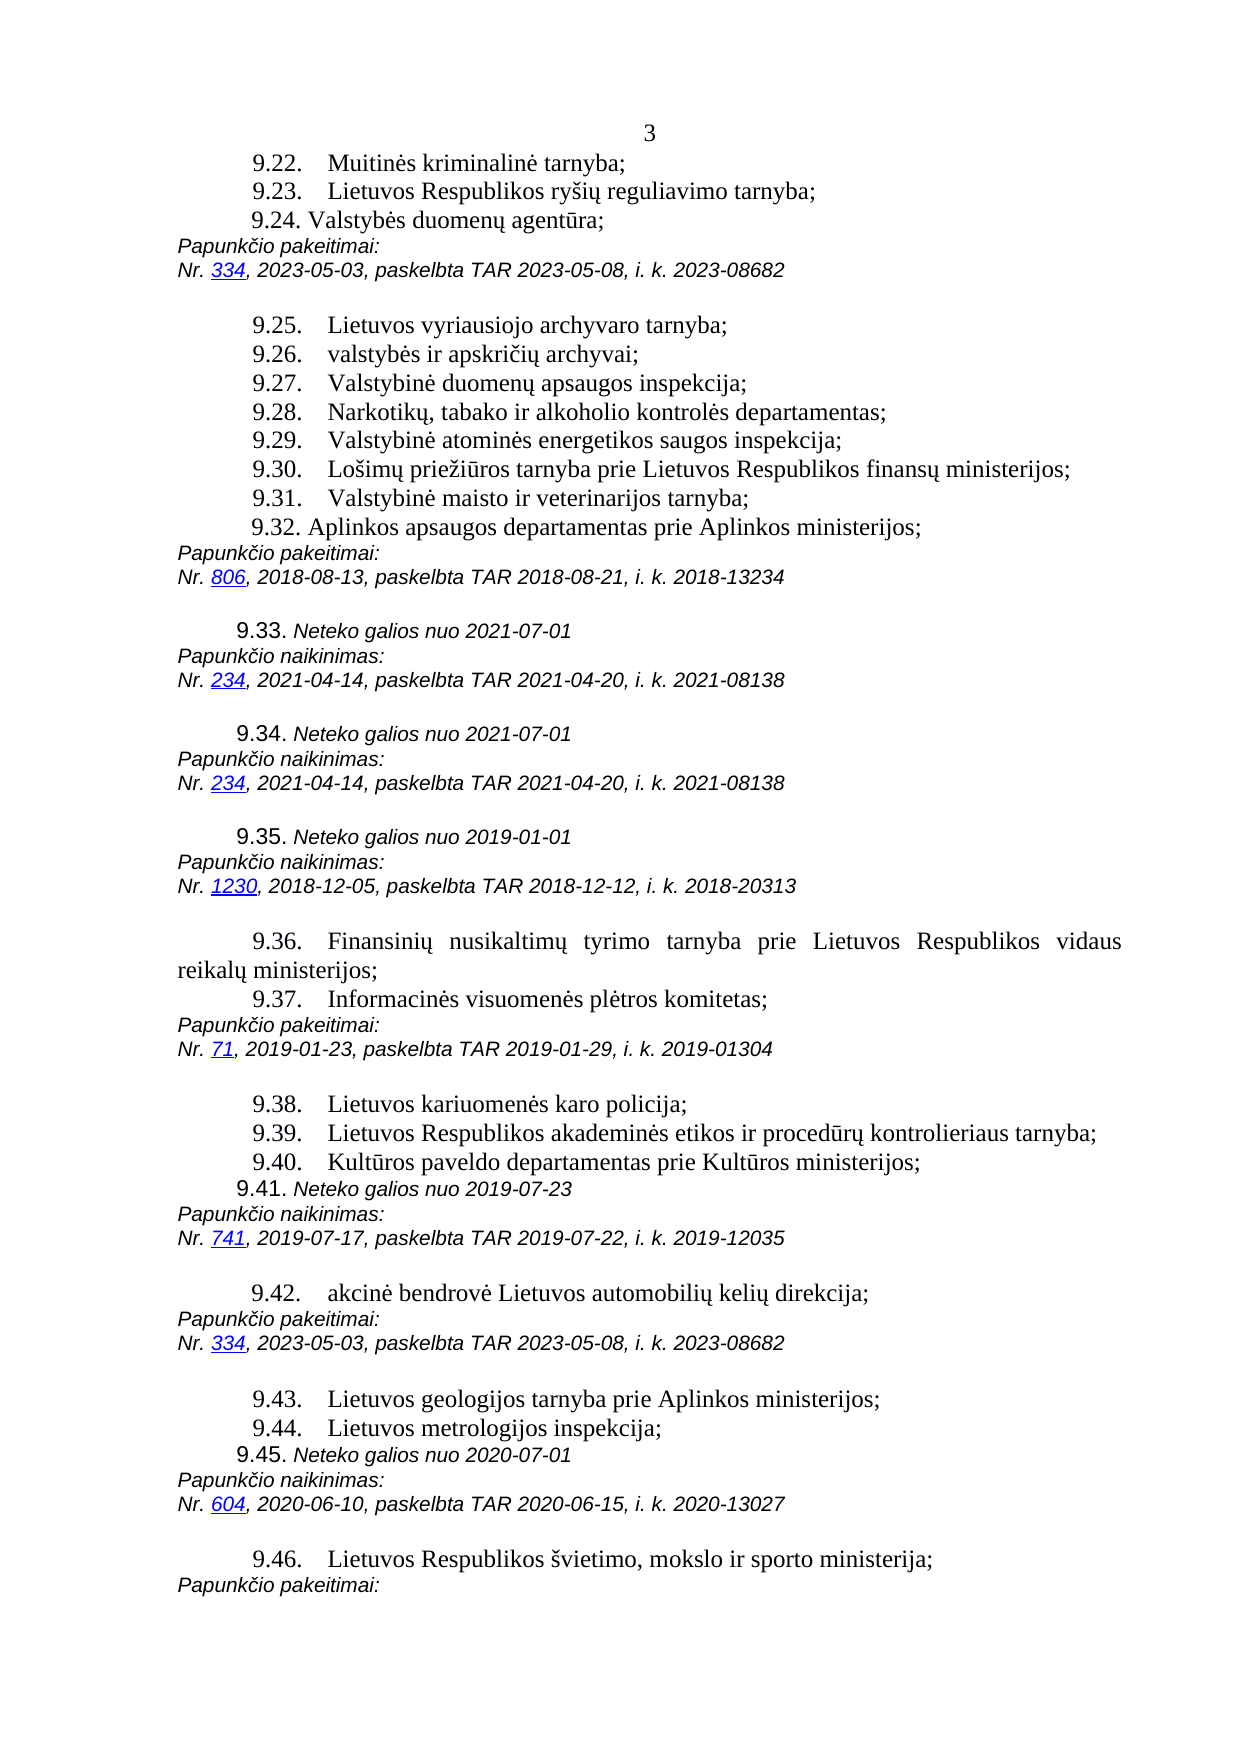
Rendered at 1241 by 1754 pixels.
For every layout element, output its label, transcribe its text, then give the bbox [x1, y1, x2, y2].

text 9.27. Valstybinė duomenų apsaugos inspekcija; [177, 368, 1122, 397]
text Papunkčio pakeitimai: [177, 1573, 1122, 1597]
text 9.34. Neteko galios nuo 2021-07-01 [177, 720, 1122, 747]
text Nr. 806, 2018-08-13, paskelbta TAR 2018-08-21, i. k. 2018-13234 [177, 564, 1122, 588]
text Nr. 604, 2020-06-10, paskelbta TAR 2020-06-15, i. k. 2020-13027 [177, 1492, 1122, 1516]
text 9.38. Lietuvos kariuomenės karo policija; [177, 1089, 1122, 1118]
text Nr. 1230, 2018-12-05, paskelbta TAR 2018-12-12, i. k. 2018-20313 [177, 873, 1122, 897]
text Nr. 234, 2021-04-14, paskelbta TAR 2021-04-20, i. k. 2021-08138 [177, 771, 1122, 794]
text 9.28. Narkotikų, tabako ir alkoholio kontrolės departamentas; [177, 397, 1122, 426]
text 9.24. Valstybės duomenų agentūra; [177, 205, 1122, 234]
text Papunkčio pakeitimai: [177, 1012, 1122, 1036]
text 9.39. Lietuvos Respublikos akademinės etikos ir procedūrų kontrolieriaus tarnyba; [177, 1118, 1122, 1147]
text 9.35. Neteko galios nuo 2019-01-01 [177, 823, 1122, 849]
text 9.25. Lietuvos vyriausiojo archyvaro tarnyba; [177, 311, 1122, 339]
text 9.29. Valstybinė atominės energetikos saugos inspekcija; [177, 426, 1122, 454]
text Papunkčio pakeitimai: [177, 1307, 1122, 1331]
text Papunkčio naikinimas: [177, 643, 1122, 667]
text 9.41. Neteko galios nuo 2019-07-23 [177, 1175, 1122, 1202]
text 9.46. Lietuvos Respublikos švietimo, mokslo ir sporto ministerija; [177, 1544, 1122, 1573]
text Papunkčio naikinimas: [177, 1202, 1122, 1226]
text 9.44. Lietuvos metrologijos inspekcija; [177, 1413, 1122, 1441]
text 9.23. Lietuvos Respublikos ryšių reguliavimo tarnyba; [177, 176, 1122, 205]
text Nr. 234, 2021-04-14, paskelbta TAR 2021-04-20, i. k. 2021-08138 [177, 667, 1122, 691]
text 9.45. Neteko galios nuo 2020-07-01 [177, 1441, 1122, 1468]
text 9.31. Valstybinė maisto ir veterinarijos tarnyba; [177, 483, 1122, 512]
text 9.40. Kultūros paveldo departamentas prie Kultūros ministerijos; [177, 1147, 1122, 1175]
text 9.43. Lietuvos geologijos tarnyba prie Aplinkos ministerijos; [177, 1384, 1122, 1413]
text 9.26. valstybės ir apskričių archyvai; [177, 339, 1122, 368]
text 9.32. Aplinkos apsaugos departamentas prie Aplinkos ministerijos; [177, 512, 1122, 541]
text Papunkčio naikinimas: [177, 747, 1122, 771]
text Nr. 741, 2019-07-17, paskelbta TAR 2019-07-22, i. k. 2019-12035 [177, 1226, 1122, 1250]
text Papunkčio naikinimas: [177, 1468, 1122, 1492]
text Nr. 334, 2023-05-03, paskelbta TAR 2023-05-08, i. k. 2023-08682 [177, 1331, 1122, 1355]
text 9.42. akcinė bendrovė Lietuvos automobilių kelių direkcija; [177, 1278, 1122, 1307]
text Nr. 334, 2023-05-03, paskelbta TAR 2023-05-08, i. k. 2023-08682 [177, 258, 1122, 282]
text 9.22. Muitinės kriminalinė tarnyba; [177, 148, 1122, 176]
text 9.37. Informacinės visuomenės plėtros komitetas; [177, 984, 1122, 1012]
text Papunkčio pakeitimai: [177, 234, 1122, 258]
text 9.36. Finansinių nusikaltimų tyrimo tarnyba prie Lietuvos Respublikos vidaus reikalų ministerijos; [177, 926, 1122, 984]
text 9.33. Neteko galios nuo 2021-07-01 [177, 617, 1122, 643]
text Nr. 71, 2019-01-23, paskelbta TAR 2019-01-29, i. k. 2019-01304 [177, 1036, 1122, 1060]
text Papunkčio naikinimas: [177, 849, 1122, 873]
text 9.30. Lošimų priežiūros tarnyba prie Lietuvos Respublikos finansų ministerijos; [177, 454, 1122, 483]
text Papunkčio pakeitimai: [177, 541, 1122, 564]
